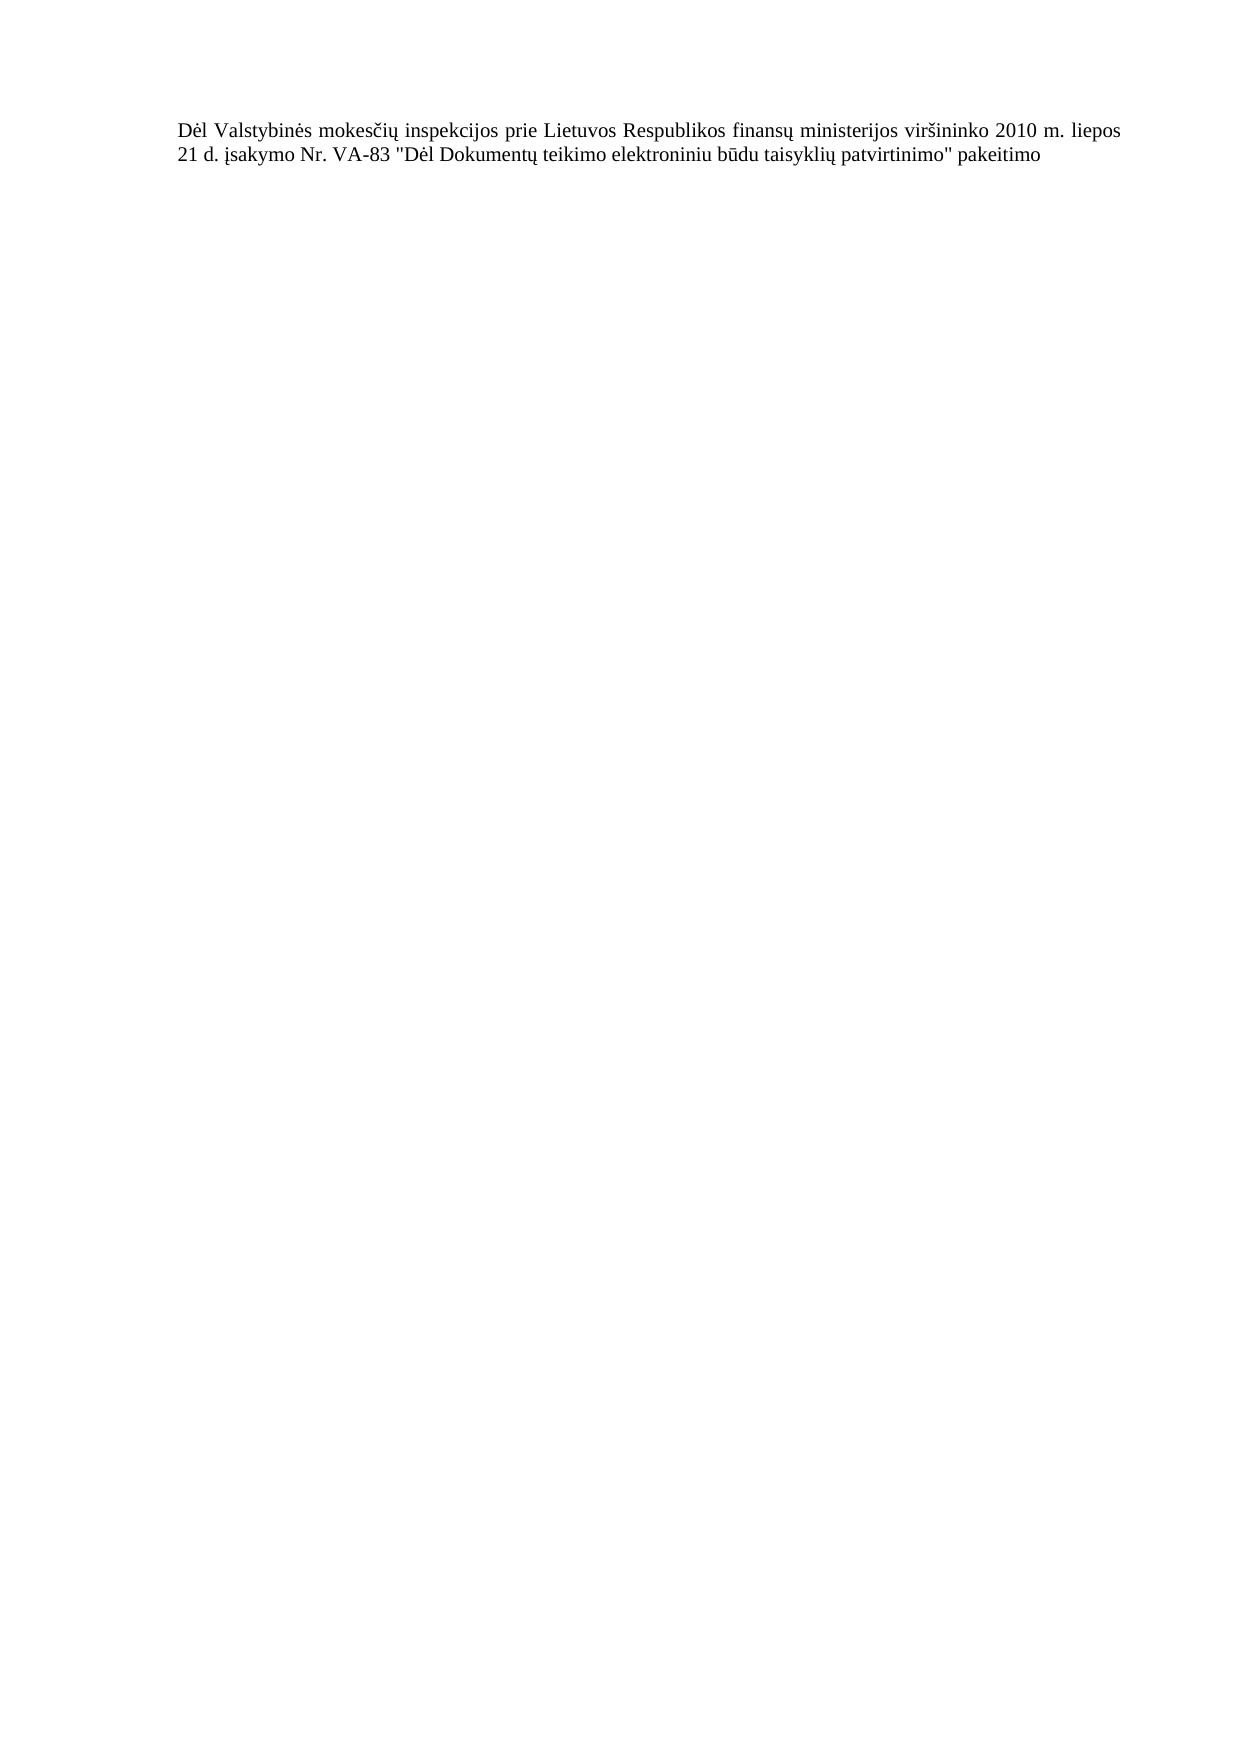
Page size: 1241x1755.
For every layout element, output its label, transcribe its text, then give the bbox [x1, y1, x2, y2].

text Dėl Valstybinės mokesčių inspekcijos prie Lietuvos Respublikos finansų ministerijos viršininko 2010 m. liepos 21 d. įsakymo Nr. VA-83 "Dėl Dokumentų teikimo elektroniniu būdu taisyklių patvirtinimo" pakeitimo [177, 118, 1122, 166]
